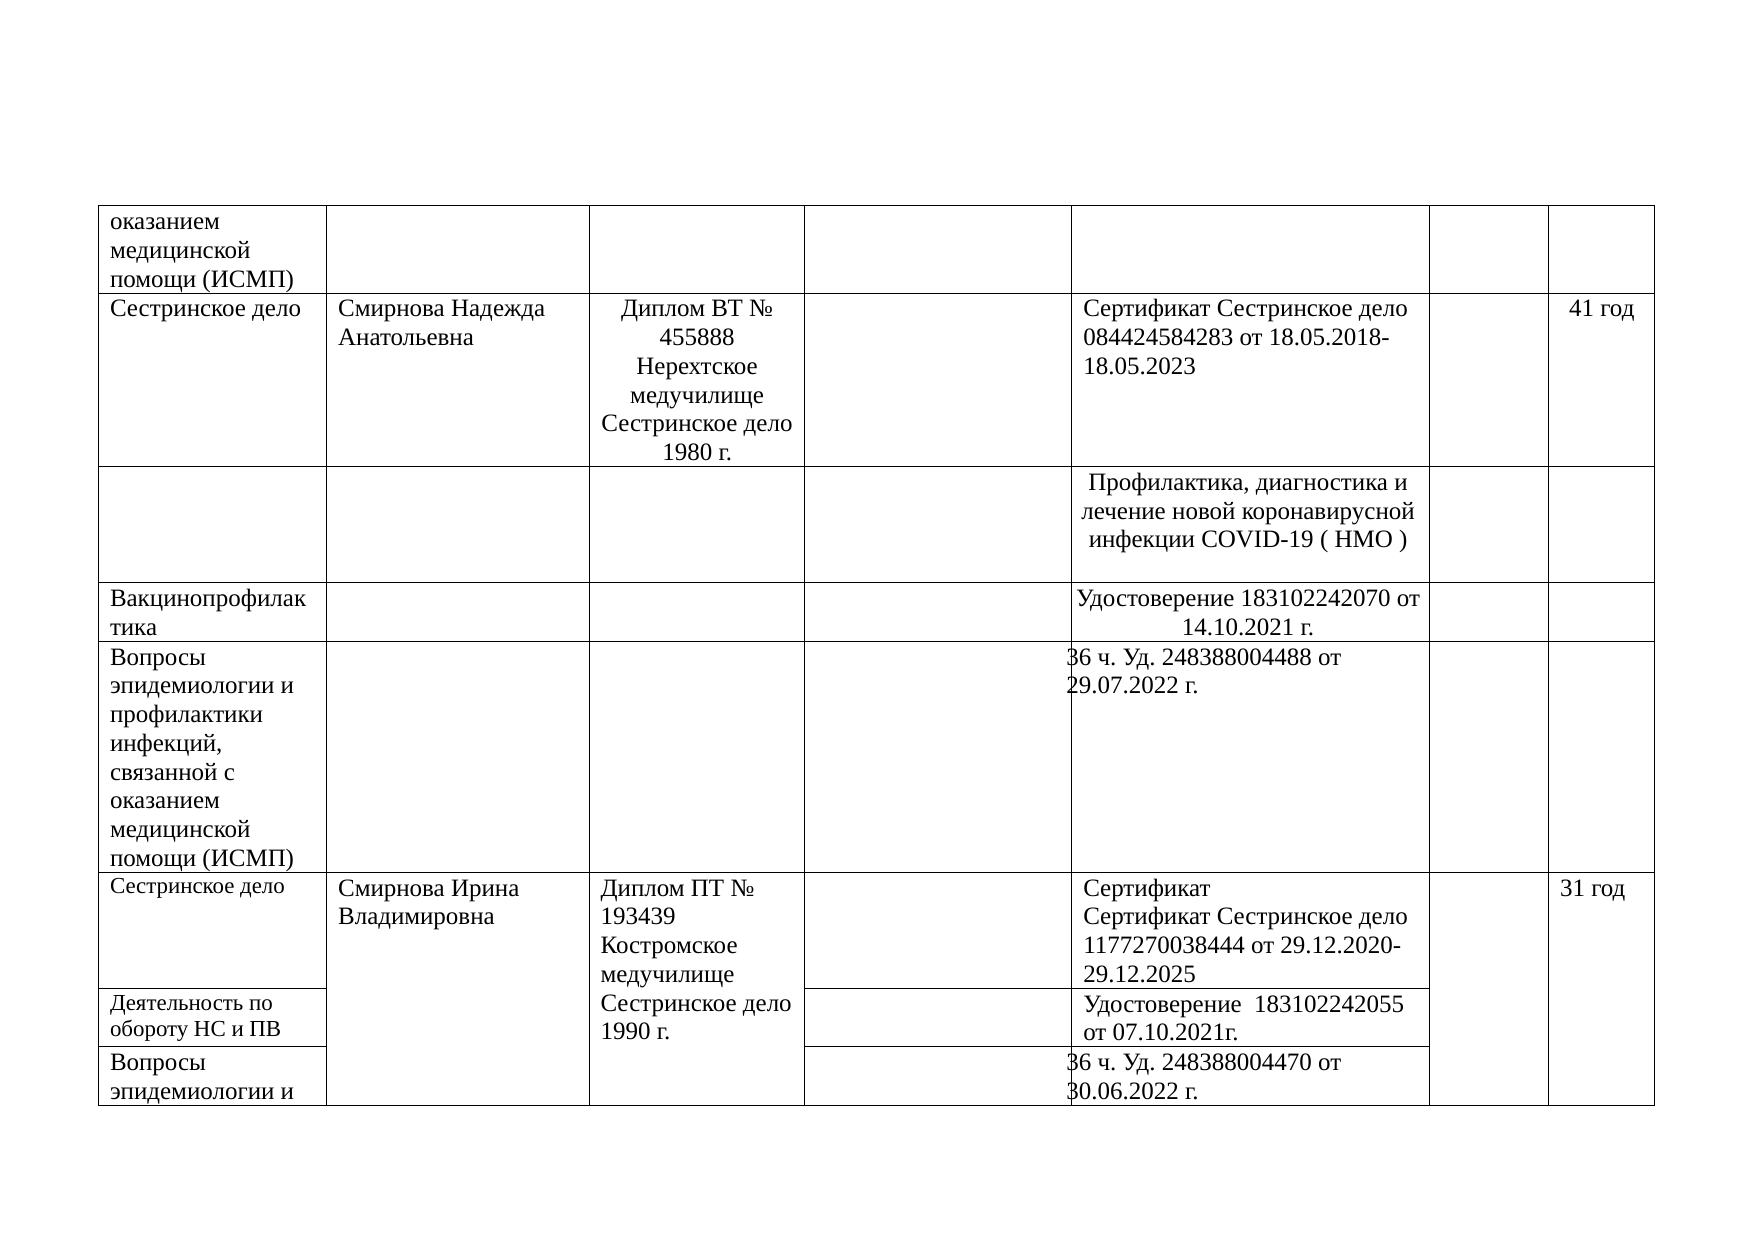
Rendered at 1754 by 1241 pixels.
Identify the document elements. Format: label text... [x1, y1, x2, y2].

table_cell 36 ч. Уд. 248388004488 от 29.07.2022 г. [1072, 642, 1429, 872]
table_cell [805, 294, 1071, 466]
table_cell Удостоверение 183102242070 от 14.10.2021 г. [1072, 583, 1429, 641]
table_cell 36 ч. Уд. 248388004502 от 29.07.2022 г. [1072, 206, 1429, 292]
table_cell [805, 583, 1071, 641]
table_cell [590, 467, 804, 582]
table_cell [805, 1047, 1071, 1105]
table_cell [805, 873, 1071, 988]
table_cell 31 год [1549, 873, 1654, 1105]
table_cell [1549, 642, 1654, 872]
table_cell [805, 989, 1071, 1046]
table_cell Диплом ПТ № 193439 Костромское медучилище Сестринское дело 1990 г. [590, 873, 804, 1105]
table_cell 36 ч. Уд. 248388004470 от 30.06.2022 г. [1072, 1047, 1429, 1105]
table_cell [1549, 206, 1654, 292]
table_cell [1430, 206, 1548, 292]
table_cell Профилактика, диагностика и лечение новой коронавирусной инфекции COVID-19 ( НМО ) [1072, 467, 1429, 582]
table_cell Диплом ВТ № 455888 Нерехтское медучилище Сестринское дело 1980 г. [590, 294, 804, 466]
table_cell [327, 642, 589, 872]
table_cell Вопросы эпидемиологии и профилактики инфекций, связанной с оказанием медицинской помощи (ИСМП) [99, 642, 326, 872]
table_cell [327, 583, 589, 641]
table_cell Вакцинопрофилактика [99, 583, 326, 641]
table_cell Сертификат Сертификат Сестринское дело 1177270038444 от 29.12.2020-29.12.2025 [1072, 873, 1429, 988]
table_cell 41 год [1549, 294, 1654, 466]
table_cell [590, 583, 804, 641]
table_cell [1549, 467, 1654, 582]
table_cell Деятельность по обороту НС и ПВ [99, 989, 326, 1046]
table_cell [1430, 642, 1548, 872]
table_cell [805, 642, 1071, 872]
table_cell [805, 467, 1071, 582]
table_cell [327, 206, 589, 292]
table_cell Сестринское дело [99, 873, 326, 988]
table_cell [590, 642, 804, 872]
table_cell [590, 206, 804, 292]
table_cell [805, 206, 1071, 292]
table_cell оказанием медицинской помощи (ИСМП) [99, 206, 326, 292]
table_cell Удостоверение 183102242055 от 07.10.2021г. [1072, 989, 1429, 1046]
table_cell Смирнова Ирина Владимировна [327, 873, 589, 1105]
table_cell [1430, 583, 1548, 641]
table_cell Вопросы эпидемиологии и [99, 1047, 326, 1105]
table_cell [1430, 294, 1548, 466]
table_cell [1430, 467, 1548, 582]
table_cell [1430, 873, 1548, 1105]
table_cell Смирнова Надежда Анатольевна [327, 294, 589, 466]
table_cell [1549, 583, 1654, 641]
table_cell Сестринское дело [99, 294, 326, 466]
table_cell [99, 467, 326, 582]
table_cell Сертификат Сестринское дело 084424584283 от 18.05.2018-18.05.2023 [1072, 294, 1429, 466]
table_cell [327, 467, 589, 582]
